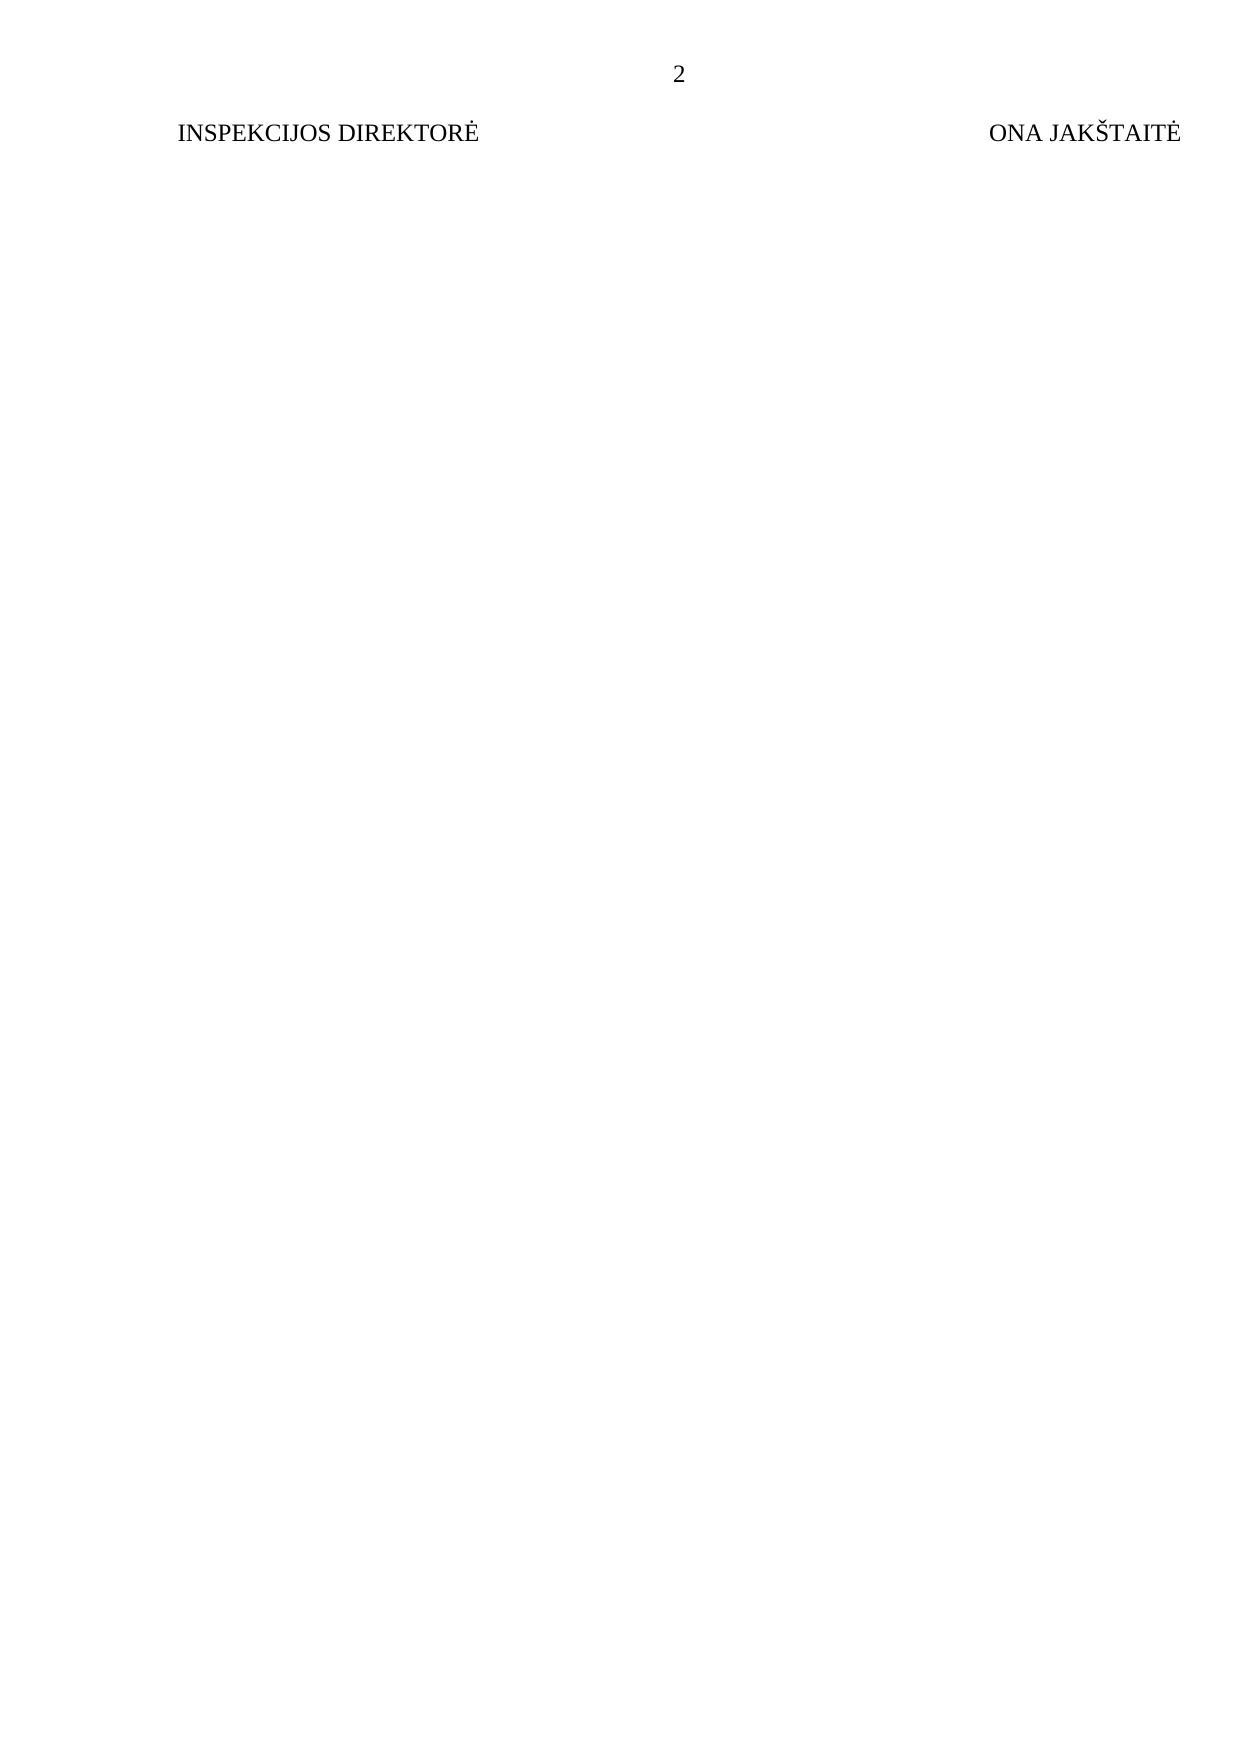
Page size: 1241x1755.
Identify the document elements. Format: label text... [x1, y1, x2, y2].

text INSPEKCIJOS DIREKTORĖ ONA JAKŠTAITĖ [177, 118, 1181, 147]
